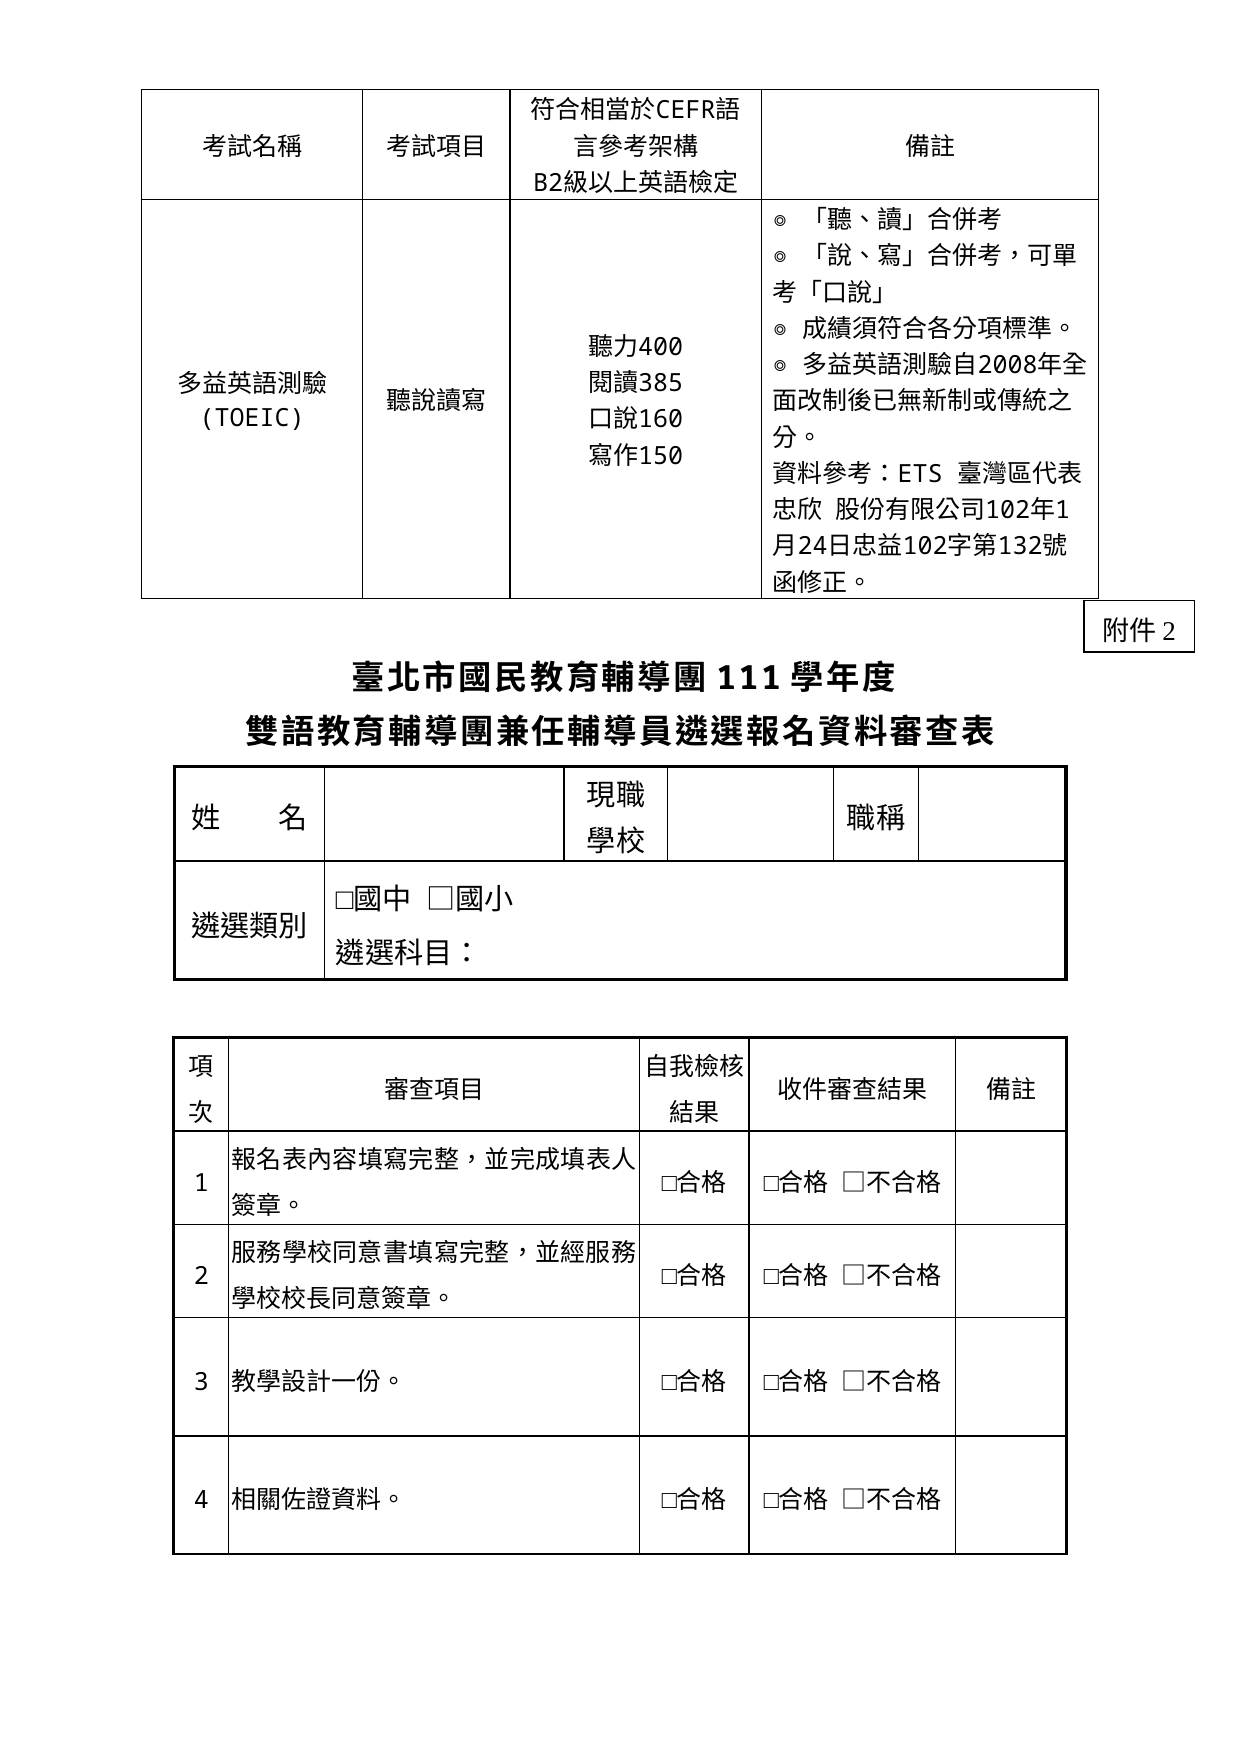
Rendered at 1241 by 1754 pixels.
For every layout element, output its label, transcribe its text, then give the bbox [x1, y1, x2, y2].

table_cell 聽說讀寫 [363, 200, 509, 598]
table_header 備註 [762, 90, 1098, 198]
text 附件2 [1099, 609, 1178, 644]
table_cell □合格 □不合格 [750, 1225, 955, 1317]
table_header 現職學校 [565, 768, 667, 860]
table_cell □合格 □不合格 [750, 1437, 955, 1553]
text 雙語教育輔導團兼任輔導員遴選報名資料審查表 [106, 701, 1134, 755]
table_header 職稱 [834, 768, 918, 860]
table_cell 服務學校同意書填寫完整，並經服務學校校長同意簽章。 [229, 1225, 639, 1317]
table_cell 聽力400 閱讀385 口說160 寫作150 [511, 200, 761, 598]
table_header [668, 768, 833, 860]
table_cell [956, 1318, 1065, 1435]
table_cell 2 [175, 1225, 228, 1317]
table_cell 教學設計一份。 [229, 1318, 639, 1435]
table_cell [956, 1437, 1065, 1553]
table_cell □合格 □不合格 [750, 1318, 955, 1435]
table_header 自我檢核結果 [640, 1039, 748, 1130]
table_cell 1 [175, 1132, 228, 1224]
table_cell [956, 1132, 1065, 1224]
table_cell 遴選類別 [176, 862, 324, 978]
table_cell 相關佐證資料。 [229, 1437, 639, 1553]
table_header 符合相當於CEFR語言參考架構 B2級以上英語檢定 [511, 90, 761, 198]
table_header 審查項目 [229, 1039, 639, 1130]
table_cell □國中 □國小 遴選科目： [325, 862, 1064, 978]
table_header 備註 [956, 1039, 1065, 1130]
table_header [325, 768, 563, 860]
table_cell □合格 [640, 1318, 748, 1435]
table_cell 多益英語測驗 (TOEIC) [142, 200, 362, 598]
table_header 收件審查結果 [750, 1039, 955, 1130]
table_cell ◎ 「聽、讀」合併考 ◎ 「說、寫」合併考，可單考「口說」 ◎ 成績須符合各分項標準。 ◎ 多益英語測驗自2008年全面改制後已無新制或傳統之分。 資料參考：ETS 臺灣區代表忠欣 股份有限公司102年1月24日忠益102字第132號函修正。 [762, 200, 1098, 598]
table_header 考試項目 [363, 90, 509, 198]
table_cell □合格 [640, 1437, 748, 1553]
table_cell 4 [175, 1437, 228, 1553]
table_header 姓 名 [176, 768, 324, 860]
table_cell □合格 □不合格 [750, 1132, 955, 1224]
table_header 考試名稱 [142, 90, 362, 198]
table_cell [956, 1225, 1065, 1317]
table_cell 報名表內容填寫完整，並完成填表人簽章。 [229, 1132, 639, 1224]
text 臺北市國民教育輔導團111學年度 [92, 646, 1154, 701]
table_cell □合格 [640, 1225, 748, 1317]
table_header 項次 [175, 1039, 228, 1130]
table_header [919, 768, 1064, 860]
text [1085, 601, 1194, 651]
table_cell 3 [175, 1318, 228, 1435]
table_cell □合格 [640, 1132, 748, 1224]
